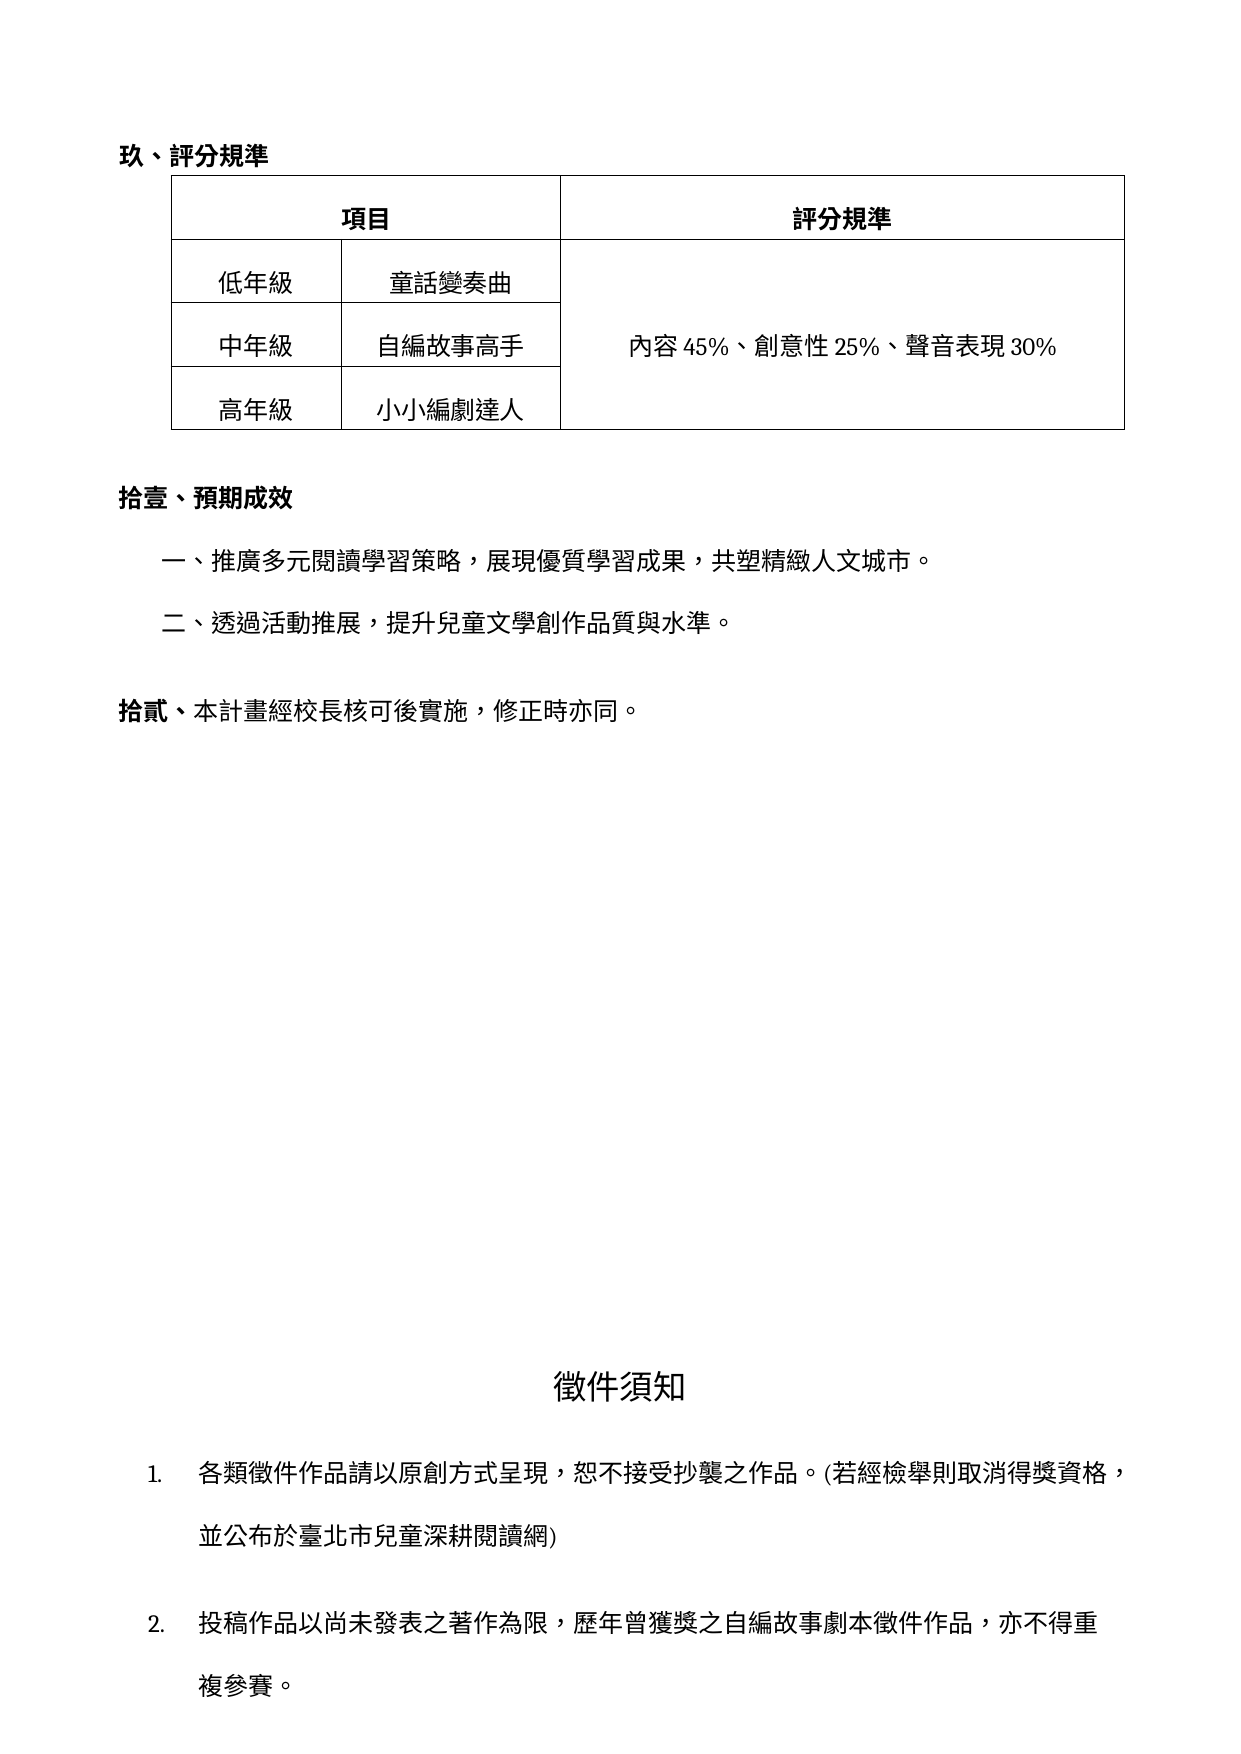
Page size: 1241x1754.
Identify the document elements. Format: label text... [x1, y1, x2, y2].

text 二、透過活動推展，提升兒童文學創作品質與水準。 [118, 580, 1122, 643]
table_header 評分規準 [561, 176, 1124, 239]
table_cell 童話變奏曲 [342, 240, 560, 302]
text 一、推廣多元閱讀學習策略，展現優質學習成果，共塑精緻人文城市。 [118, 518, 1122, 580]
table_cell 自編故事高手 [342, 303, 560, 366]
table_cell 內容45%、創意性25%、聲音表現30% [561, 240, 1124, 429]
table_cell 中年級 [172, 303, 341, 366]
list 各類徵件作品請以原創方式呈現，恕不接受抄襲之作品。(若經檢舉則取消得獎資格，並公布於臺北市兒童深耕閱讀網) [148, 1430, 1122, 1555]
list 投稿作品以尚未發表之著作為限，歷年曾獲獎之自編故事劇本徵件作品，亦不得重複參賽。 [148, 1580, 1122, 1705]
table_cell 低年級 [172, 240, 341, 302]
table_header 項目 [172, 176, 560, 239]
text 玖、評分規準 [119, 113, 1122, 175]
text 拾貳、本計畫經校長核可後實施，修正時亦同。 [118, 668, 1122, 730]
text 徵件須知 [117, 1343, 1122, 1405]
text 拾壹、預期成效 [118, 455, 1122, 518]
table_cell 高年級 [172, 367, 341, 429]
table_cell 小小編劇達人 [342, 367, 560, 429]
